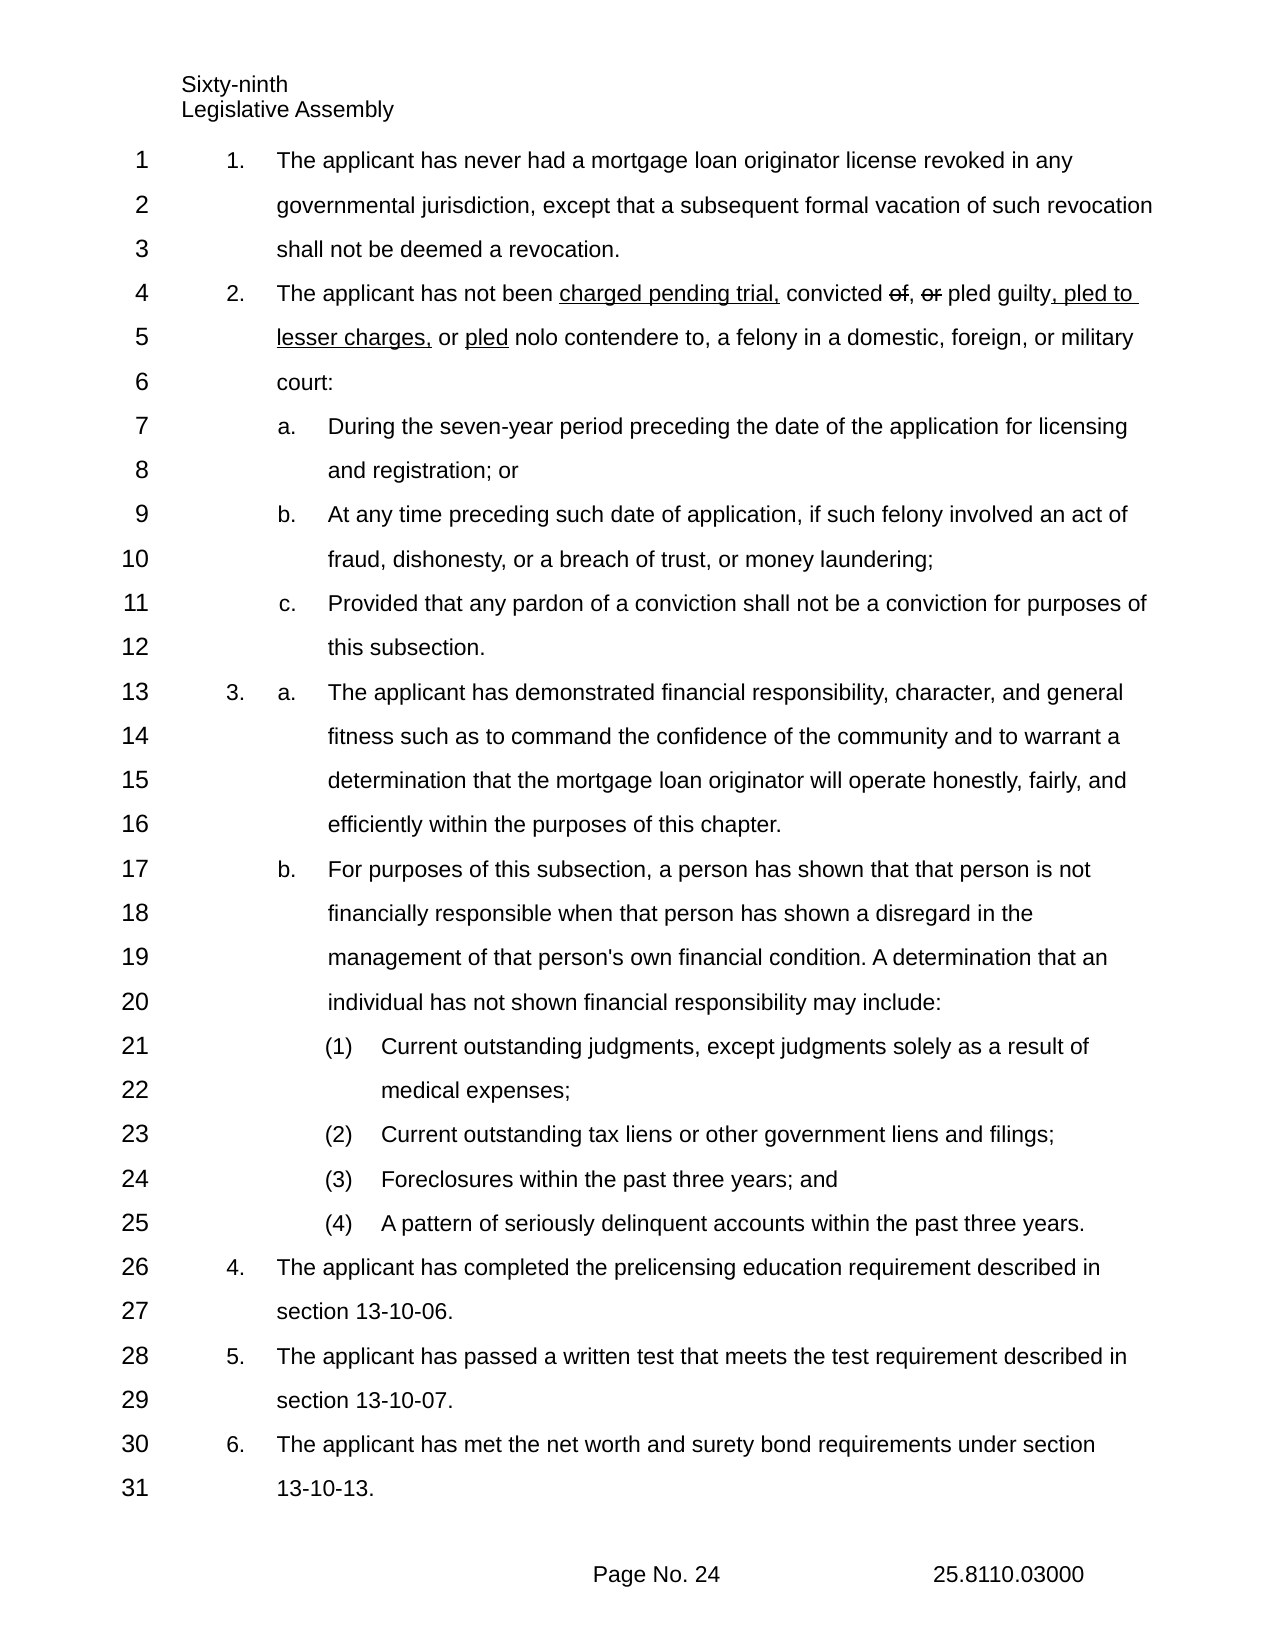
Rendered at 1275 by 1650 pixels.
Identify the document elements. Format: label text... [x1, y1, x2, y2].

text 5. The applicant has passed a written test that meets the test requirement described in section 13‑10‑07. [181, 1329, 1154, 1417]
text 4. The applicant has completed the prelicensing education requirement described in section 13‑10‑06. [181, 1240, 1154, 1329]
text 1. The applicant has never had a mortgage loan originator license revoked in any governmental jurisdiction, except that a subsequent formal vacation of such revocation shall not be deemed a revocation. [181, 133, 1154, 266]
text 6. The applicant has met the net worth and surety bond requirements under section 13‑10‑13. [181, 1417, 1154, 1506]
text (1) Current outstanding judgments, except judgments solely as a result of medical expenses; [181, 1019, 1154, 1107]
text 2. The applicant has not been charged pending trial, convicted of, or pled guilty, pled to lesser charges, or pled nolo contendere to, a felony in a domestic, foreign, or military court: [181, 266, 1154, 399]
text (3) Foreclosures within the past three years; and [181, 1152, 1154, 1196]
text c. Provided that any pardon of a conviction shall not be a conviction for purposes of this subsection. [181, 576, 1154, 664]
text (4) A pattern of seriously delinquent accounts within the past three years. [181, 1196, 1154, 1240]
text (2) Current outstanding tax liens or other government liens and filings; [181, 1107, 1154, 1152]
text b. For purposes of this subsection, a person has shown that that person is not financially responsible when that person has shown a disregard in the management of that person's own financial condition. A determination that an individual has not shown financial responsibility may include: [181, 842, 1154, 1019]
text b. At any time preceding such date of application, if such felony involved an act of fraud, dishonesty, or a breach of trust, or money laundering; [181, 487, 1154, 576]
text a. During the seven‑year period preceding the date of the application for licensing and registration; or [181, 399, 1154, 487]
text 3. a. The applicant has demonstrated financial responsibility, character, and general fitness such as to command the confidence of the community and to warrant a determination that the mortgage loan originator will operate honestly, fairly, and efficiently within the purposes of this chapter. [181, 664, 1154, 842]
